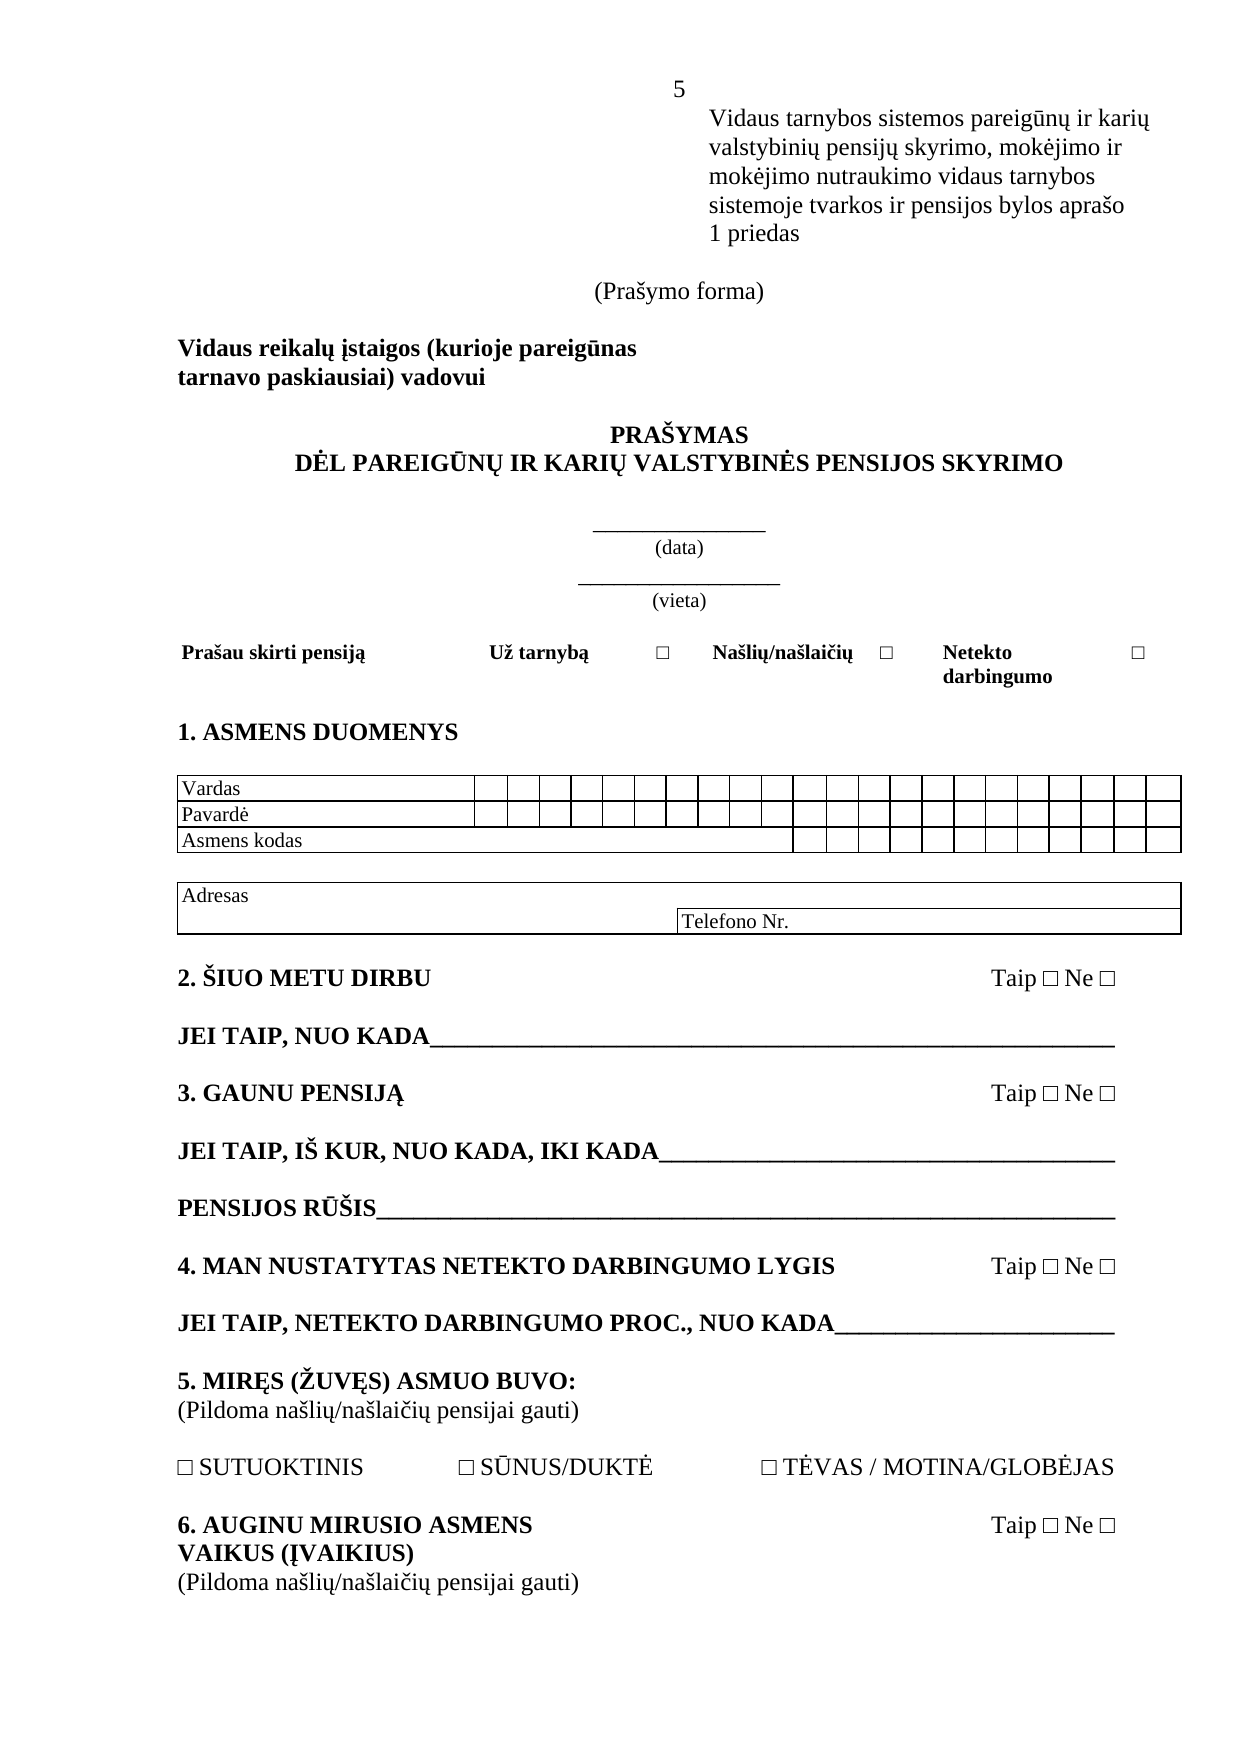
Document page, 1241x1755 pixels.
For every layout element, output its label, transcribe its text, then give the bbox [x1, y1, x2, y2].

table_header [503, 776, 507, 800]
text JEI TAIP, IŠ KUR, NUO KADA, IKI KADA [177, 1136, 1181, 1165]
table_cell [1128, 664, 1132, 688]
table_header [730, 776, 734, 800]
table_header Už tarnybą [485, 640, 652, 688]
text 5. MIRĘS (ŽUVĘS) ASMUO BUVO: [177, 1366, 1181, 1395]
text VAIKUS (ĮVAIKIUS) [177, 1538, 1181, 1567]
table_header [822, 776, 826, 800]
table_cell [178, 908, 677, 933]
text JEI TAIP, NUO KADA [177, 1021, 1181, 1050]
text JEI TAIP, NETEKTO DARBINGUMO PROC., NUO KADA [177, 1308, 1181, 1337]
text PENSIJOS RŪŠIS [177, 1193, 1181, 1222]
table_header [762, 776, 766, 800]
table_header [725, 776, 729, 800]
table_cell [503, 802, 507, 826]
table_cell [704, 664, 708, 688]
table_header □ [704, 640, 708, 664]
table_cell [762, 802, 766, 826]
text PRAŠYMAS [177, 420, 1181, 448]
table_cell [827, 828, 831, 852]
table_cell [981, 828, 985, 852]
table_cell [535, 802, 539, 826]
table_header □ [934, 640, 938, 664]
text 1 priedas [709, 218, 1181, 247]
table_cell [598, 802, 602, 826]
table_header [757, 776, 761, 800]
table_cell [757, 802, 761, 826]
table_cell [934, 664, 938, 688]
table_cell [508, 802, 512, 826]
table_cell [949, 802, 953, 826]
table_cell [981, 802, 985, 826]
table_header [949, 776, 953, 800]
table_header [981, 776, 985, 800]
text (data) [177, 535, 1181, 559]
table_header □ [876, 640, 880, 664]
text □ SUTUOKTINIS □ SŪNUS/DUKTĖ □ TĖVAS / MOTINA/GLOBĖJAS [177, 1452, 1181, 1481]
table_header [854, 776, 858, 800]
table_cell [1177, 664, 1181, 688]
text Vidaus reikalų įstaigos (kurioje pareigūnas [177, 333, 1181, 362]
text DĖL PAREIGŪNŲ IR KARIŲ VALSTYBINĖS PENSIJOS SKYRIMO [177, 448, 1181, 477]
table_cell [822, 828, 826, 852]
table_cell [730, 802, 734, 826]
table_header □ [652, 640, 656, 664]
text tarnavo paskiausiai) vadovui [177, 362, 1181, 391]
table_header [677, 883, 681, 907]
table_cell [177, 664, 181, 688]
table_cell [854, 828, 858, 852]
table_header □ [1177, 640, 1181, 664]
table_cell [876, 664, 880, 688]
table_header [598, 776, 602, 800]
text 6. AUGINU MIRUSIO ASMENS Taip □ Ne □ [177, 1510, 1181, 1538]
table_cell [1013, 802, 1017, 826]
table_header [603, 776, 607, 800]
table_cell [1013, 828, 1017, 852]
text (Pildoma našlių/našlaičių pensijai gauti) [177, 1395, 1181, 1423]
table_cell [603, 802, 607, 826]
text (Prašymo forma) [177, 276, 1181, 305]
table_header [535, 776, 539, 800]
table_cell [652, 664, 656, 688]
table_header Našlių/našlaičių [708, 640, 876, 688]
table_cell [481, 664, 485, 688]
text 3. GAUNU PENSIJĄ Taip □ Ne □ [177, 1078, 1181, 1107]
table_cell [725, 802, 729, 826]
text Vidaus tarnybos sistemos pareigūnų ir karių valstybinių pensijų skyrimo, mokėjimo ir mokėjimo nutraukimo vidaus tarnybos sistemoje tvarkos ir pensijos bylos aprašo [709, 103, 1181, 218]
table_header [1013, 776, 1017, 800]
table_header [630, 776, 634, 800]
table_cell [854, 802, 858, 826]
text (Pildoma našlių/našlaičių pensijai gauti) [177, 1567, 1181, 1596]
table_cell [630, 802, 634, 826]
text 1. ASMENS DUOMENYS [177, 717, 1181, 746]
table_header □ [1128, 640, 1132, 664]
text 2. ŠIUO METU DIRBU Taip □ Ne □ [177, 963, 1181, 992]
table_cell [949, 828, 953, 852]
table_header [827, 776, 831, 800]
table_header [508, 776, 512, 800]
table_cell [822, 802, 826, 826]
text 4. MAN NUSTATYTAS NETEKTO DARBINGUMO LYGIS Taip □ Ne □ [177, 1251, 1181, 1280]
table_cell [827, 802, 831, 826]
text (vieta) [177, 587, 1181, 612]
